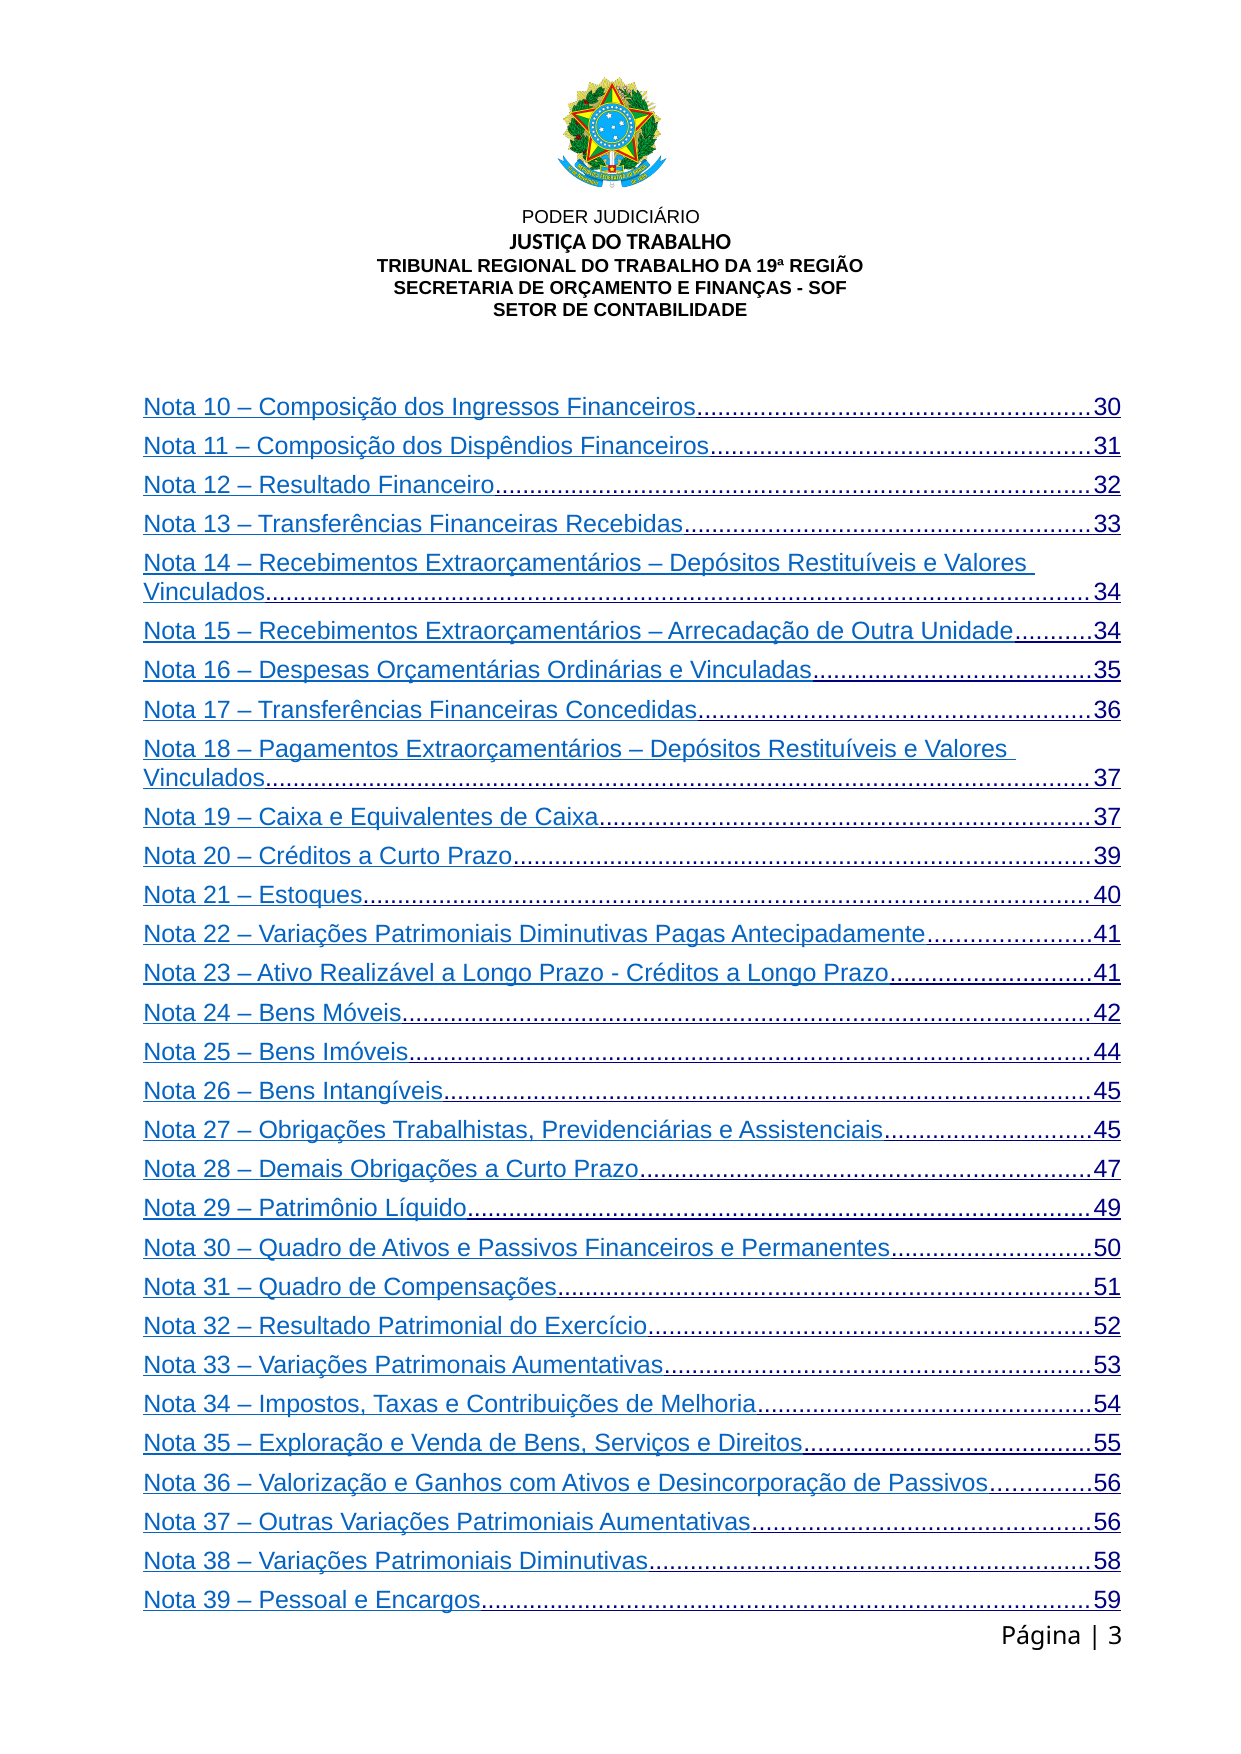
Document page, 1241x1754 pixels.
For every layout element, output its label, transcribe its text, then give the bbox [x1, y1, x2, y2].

text Nota 36 – Valorização e Ganhos com Ativos e Desincorporação de Passivos 56 [143, 1468, 1122, 1496]
text Nota 37 – Outras Variações Patrimoniais Aumentativas 56 [143, 1507, 1122, 1536]
text Nota 16 – Despesas Orçamentárias Ordinárias e Vinculadas 35 [143, 656, 1122, 684]
text Nota 25 – Bens Imóveis 44 [143, 1037, 1122, 1066]
text Nota 34 – Impostos, Taxas e Contribuições de Melhoria 54 [143, 1389, 1122, 1418]
text Nota 18 – Pagamentos Extraorçamentários – Depósitos Restituíveis e Valores Vinculados 37 [143, 734, 1122, 791]
text Nota 39 – Pessoal e Encargos 59 [143, 1585, 1122, 1614]
text Nota 14 – Recebimentos Extraorçamentários – Depósitos Restituíveis e Valores Vinculados 34 [143, 548, 1122, 606]
text Nota 17 – Transferências Financeiras Concedidas 36 [143, 695, 1122, 723]
text Nota 10 – Composição dos Ingressos Financeiros 30 [143, 392, 1122, 421]
text Nota 20 – Créditos a Curto Prazo 39 [143, 841, 1122, 870]
text Nota 21 – Estoques 40 [143, 880, 1122, 909]
text Nota 35 – Exploração e Venda de Bens, Serviços e Direitos 55 [143, 1428, 1122, 1457]
text Nota 15 – Recebimentos Extraorçamentários – Arrecadação de Outra Unidade 34 [143, 616, 1122, 645]
text Nota 26 – Bens Intangíveis 45 [143, 1076, 1122, 1105]
text Nota 28 – Demais Obrigações a Curto Prazo 47 [143, 1154, 1122, 1183]
text Nota 24 – Bens Móveis 42 [143, 998, 1122, 1026]
text Nota 32 – Resultado Patrimonial do Exercício 52 [143, 1311, 1122, 1340]
text Nota 12 – Resultado Financeiro 32 [143, 470, 1122, 499]
text Nota 27 – Obrigações Trabalhistas, Previdenciárias e Assistenciais 45 [143, 1115, 1122, 1144]
text Nota 38 – Variações Patrimoniais Diminutivas 58 [143, 1546, 1122, 1575]
text Nota 23 – Ativo Realizável a Longo Prazo - Créditos a Longo Prazo 41 [143, 958, 1122, 987]
text Nota 33 – Variações Patrimonais Aumentativas 53 [143, 1350, 1122, 1379]
text Nota 31 – Quadro de Compensações 51 [143, 1272, 1122, 1301]
text Nota 11 – Composição dos Dispêndios Financeiros 31 [143, 431, 1122, 460]
text Nota 19 – Caixa e Equivalentes de Caixa 37 [143, 802, 1122, 831]
text Nota 29 – Patrimônio Líquido 49 [143, 1193, 1122, 1222]
text Nota 13 – Transferências Financeiras Recebidas 33 [143, 509, 1122, 538]
text Nota 30 – Quadro de Ativos e Passivos Financeiros e Permanentes 50 [143, 1233, 1122, 1261]
text Nota 22 – Variações Patrimoniais Diminutivas Pagas Antecipadamente 41 [143, 919, 1122, 948]
